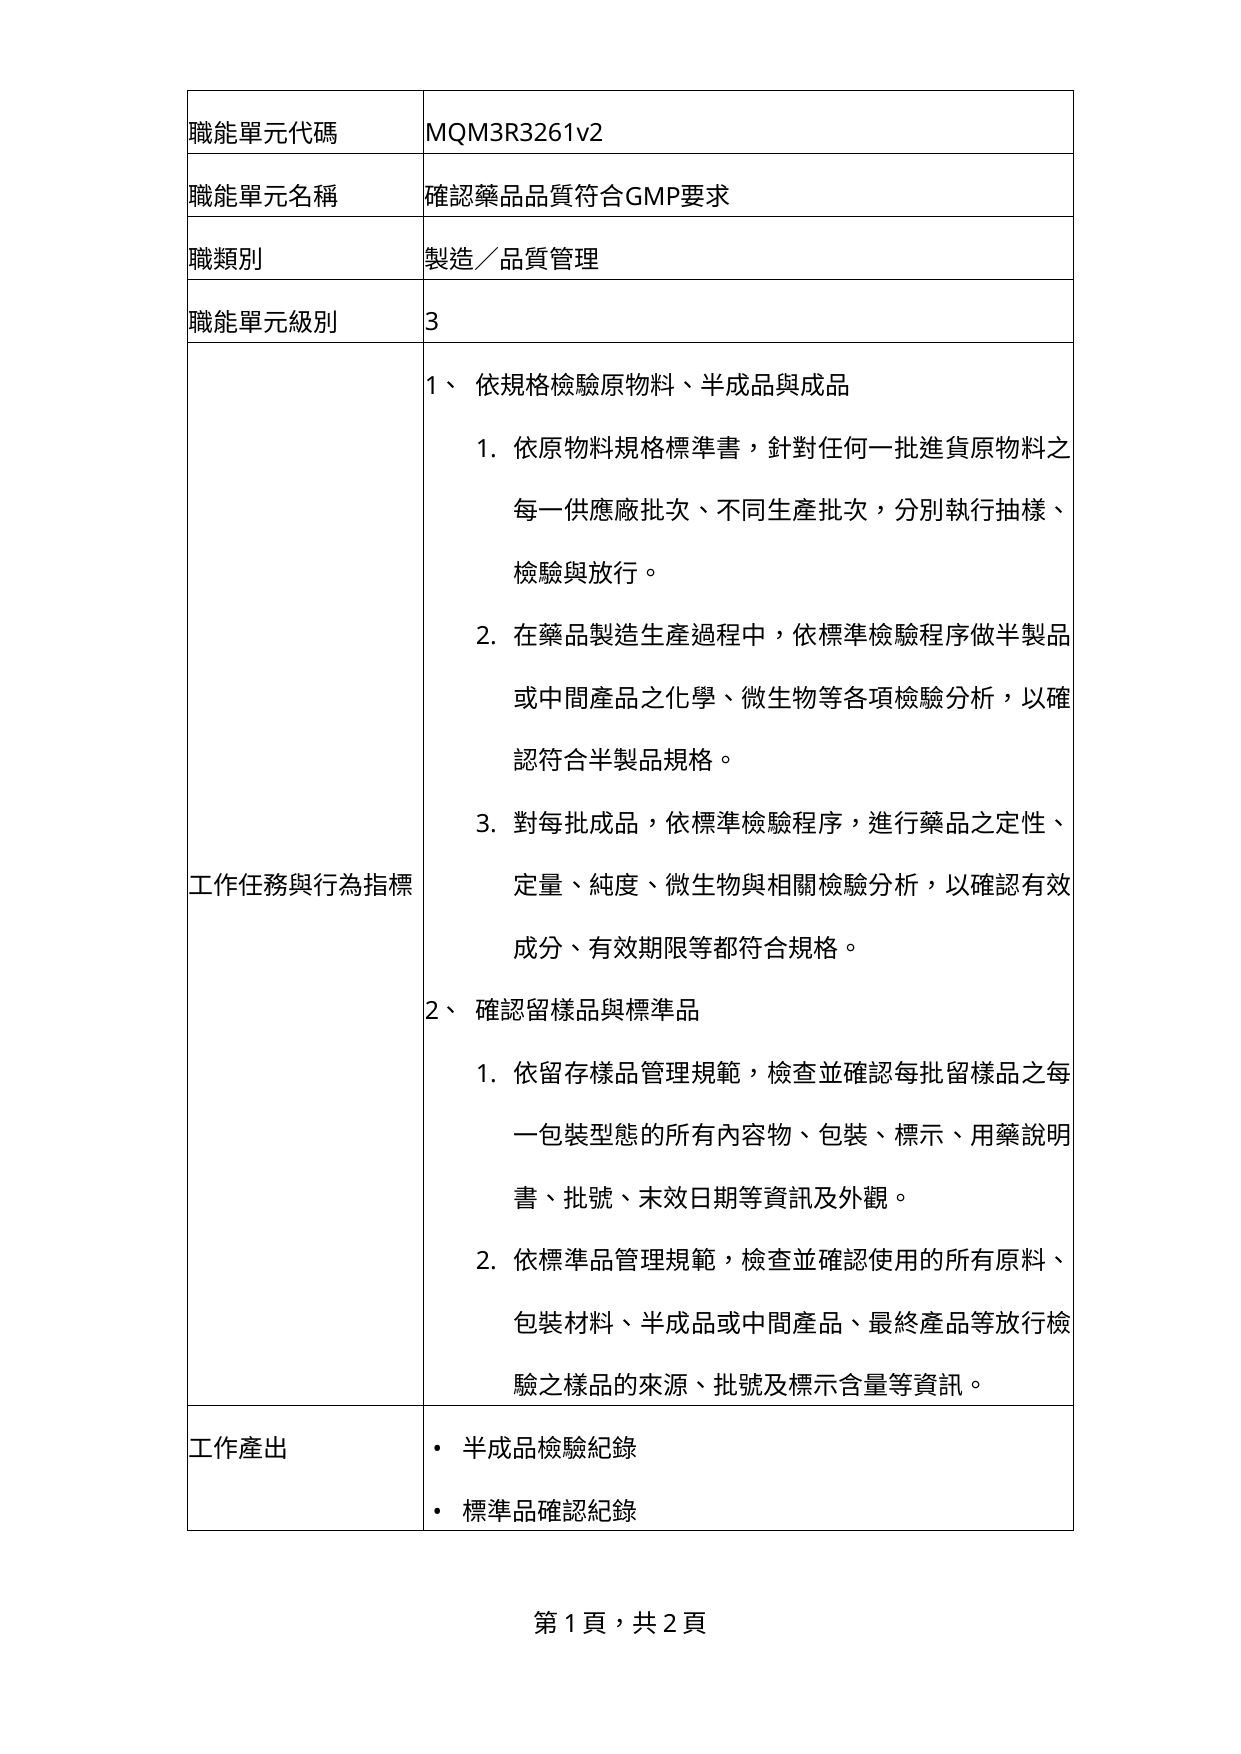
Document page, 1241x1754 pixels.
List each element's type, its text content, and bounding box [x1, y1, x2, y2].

table_cell 職類別 [188, 217, 423, 278]
table_cell 半成品檢驗紀錄 標準品確認紀錄 原物料檢驗紀錄 留存樣品檢查紀錄 成品檢驗紀錄 [424, 1406, 1073, 1530]
table_cell 職能單元名稱 [188, 154, 423, 216]
table_cell 3 [424, 280, 1073, 342]
table_cell 工作任務與行為指標 [188, 343, 423, 1404]
table_header MQM3R3261v2 [424, 91, 1073, 152]
table_cell 製造／品質管理 [424, 217, 1073, 278]
table_cell 職能單元級別 [188, 280, 423, 342]
table_cell 確認藥品品質符合GMP要求 [424, 154, 1073, 216]
table_cell 依規格檢驗原物料、半成品與成品 依原物料規格標準書，針對任何一批進貨原物料之每一供應廠批次、不同生產批次，分別執行抽樣、檢驗與放行。 在藥品製造生產過程中，依標準檢驗程序做半製品或中間產品之化學、微生物等各項檢驗分析，以確認符合半製品規格。 對每批成品，依標準檢驗程序，進行藥品之定性、定量、純度、微生物與相關檢驗分析，以確認有效成分、有效期限等都符合規格。 確認留樣品與標準品 依留存樣品管理規範，檢查並確認每批留樣品之每一包裝型態的所有內容物、包裝、標示、用藥說明書、批號、末效日期等資訊及外觀。 依標準品管理規範，檢查並確認使用的所有原料、包裝材料、半成品或中間產品、最終產品等放行檢驗之樣品的來源、批號及標示含量等資訊。 [424, 343, 1073, 1404]
table_cell 工作產出 [188, 1406, 423, 1530]
table_header 職能單元代碼 [188, 91, 423, 152]
